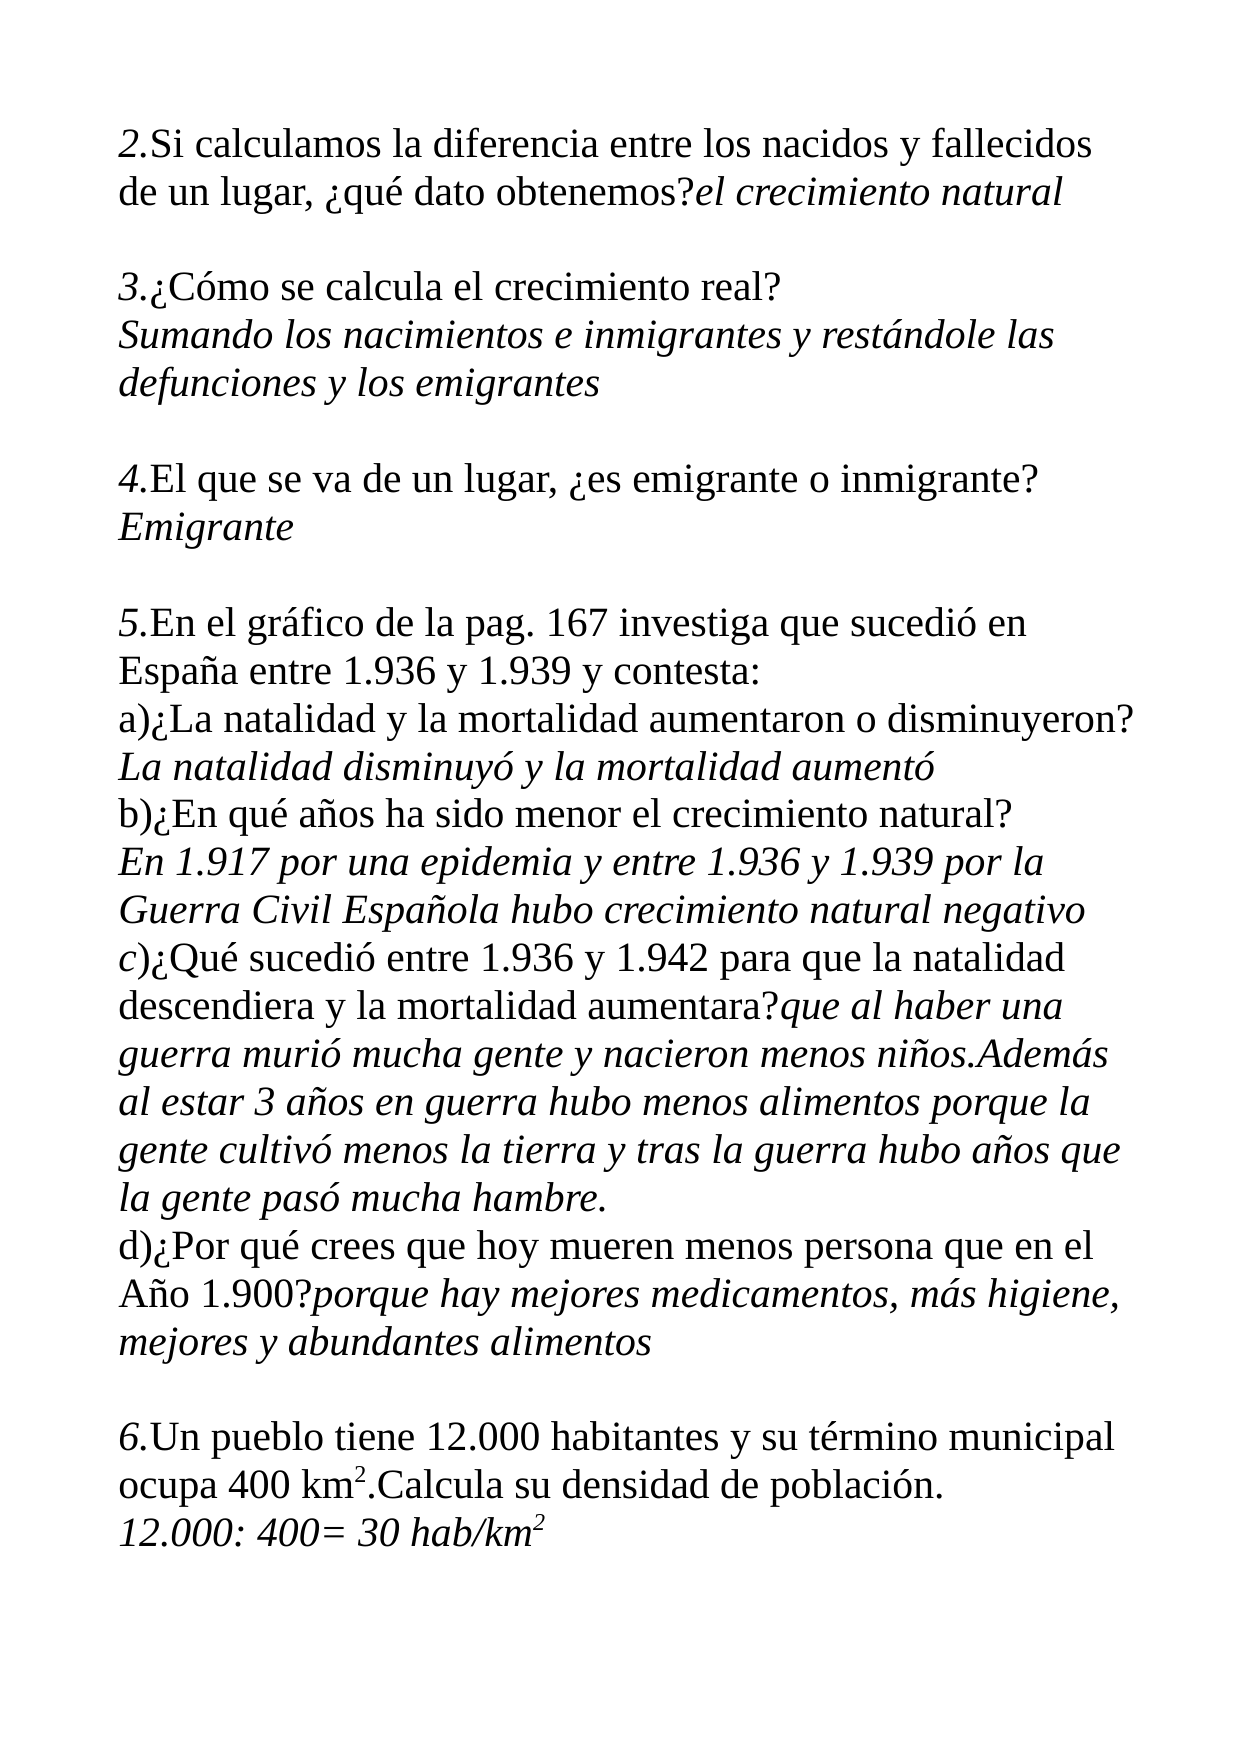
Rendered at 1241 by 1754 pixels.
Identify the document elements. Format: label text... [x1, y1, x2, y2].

text 3.¿Cómo se calcula el crecimiento real? [118, 262, 1137, 310]
text Emigrante [118, 501, 1137, 549]
text b)¿En qué años ha sido menor el crecimiento natural? [118, 789, 1137, 837]
text 5.En el gráfico de la pag. 167 investiga que sucedió en España entre 1.936 y 1.939 y contesta: [118, 597, 1137, 693]
text 6.Un pueblo tiene 12.000 habitantes y su término municipal ocupa 400 km2.Calcula su densidad de población. [118, 1412, 1137, 1508]
text mejores y abundantes alimentos [118, 1316, 1137, 1364]
text En 1.917 por una epidemia y entre 1.936 y 1.939 por la Guerra Civil Española hubo crecimiento natural negativo [118, 837, 1137, 933]
text c)¿Qué sucedió entre 1.936 y 1.942 para que la natalidad descendiera y la mortalidad aumentara?que al haber una guerra murió mucha gente y nacieron menos niños.Además al estar 3 años en guerra hubo menos alimentos porque la gente cultivó menos la tierra y tras la guerra hubo años que la gente pasó mucha hambre. [118, 933, 1137, 1220]
text La natalidad disminuyó y la mortalidad aumentó [118, 741, 1137, 789]
text a)¿La natalidad y la mortalidad aumentaron o disminuyeron? [118, 693, 1137, 741]
list 2.Si calculamos la diferencia entre los nacidos y fallecidos de un lugar, ¿qué dato obtenemos?el crecimiento natural [118, 118, 1137, 214]
text d)¿Por qué crees que hoy mueren menos persona que en el Año 1.900?porque hay mejores medicamentos, más higiene, [118, 1220, 1137, 1316]
text 12.000: 400= 30 hab/km2 [118, 1508, 1137, 1556]
text Sumando los nacimientos e inmigrantes y restándole las defunciones y los emigrantes [118, 310, 1137, 406]
text 4.El que se va de un lugar, ¿es emigrante o inmigrante? [118, 453, 1137, 501]
